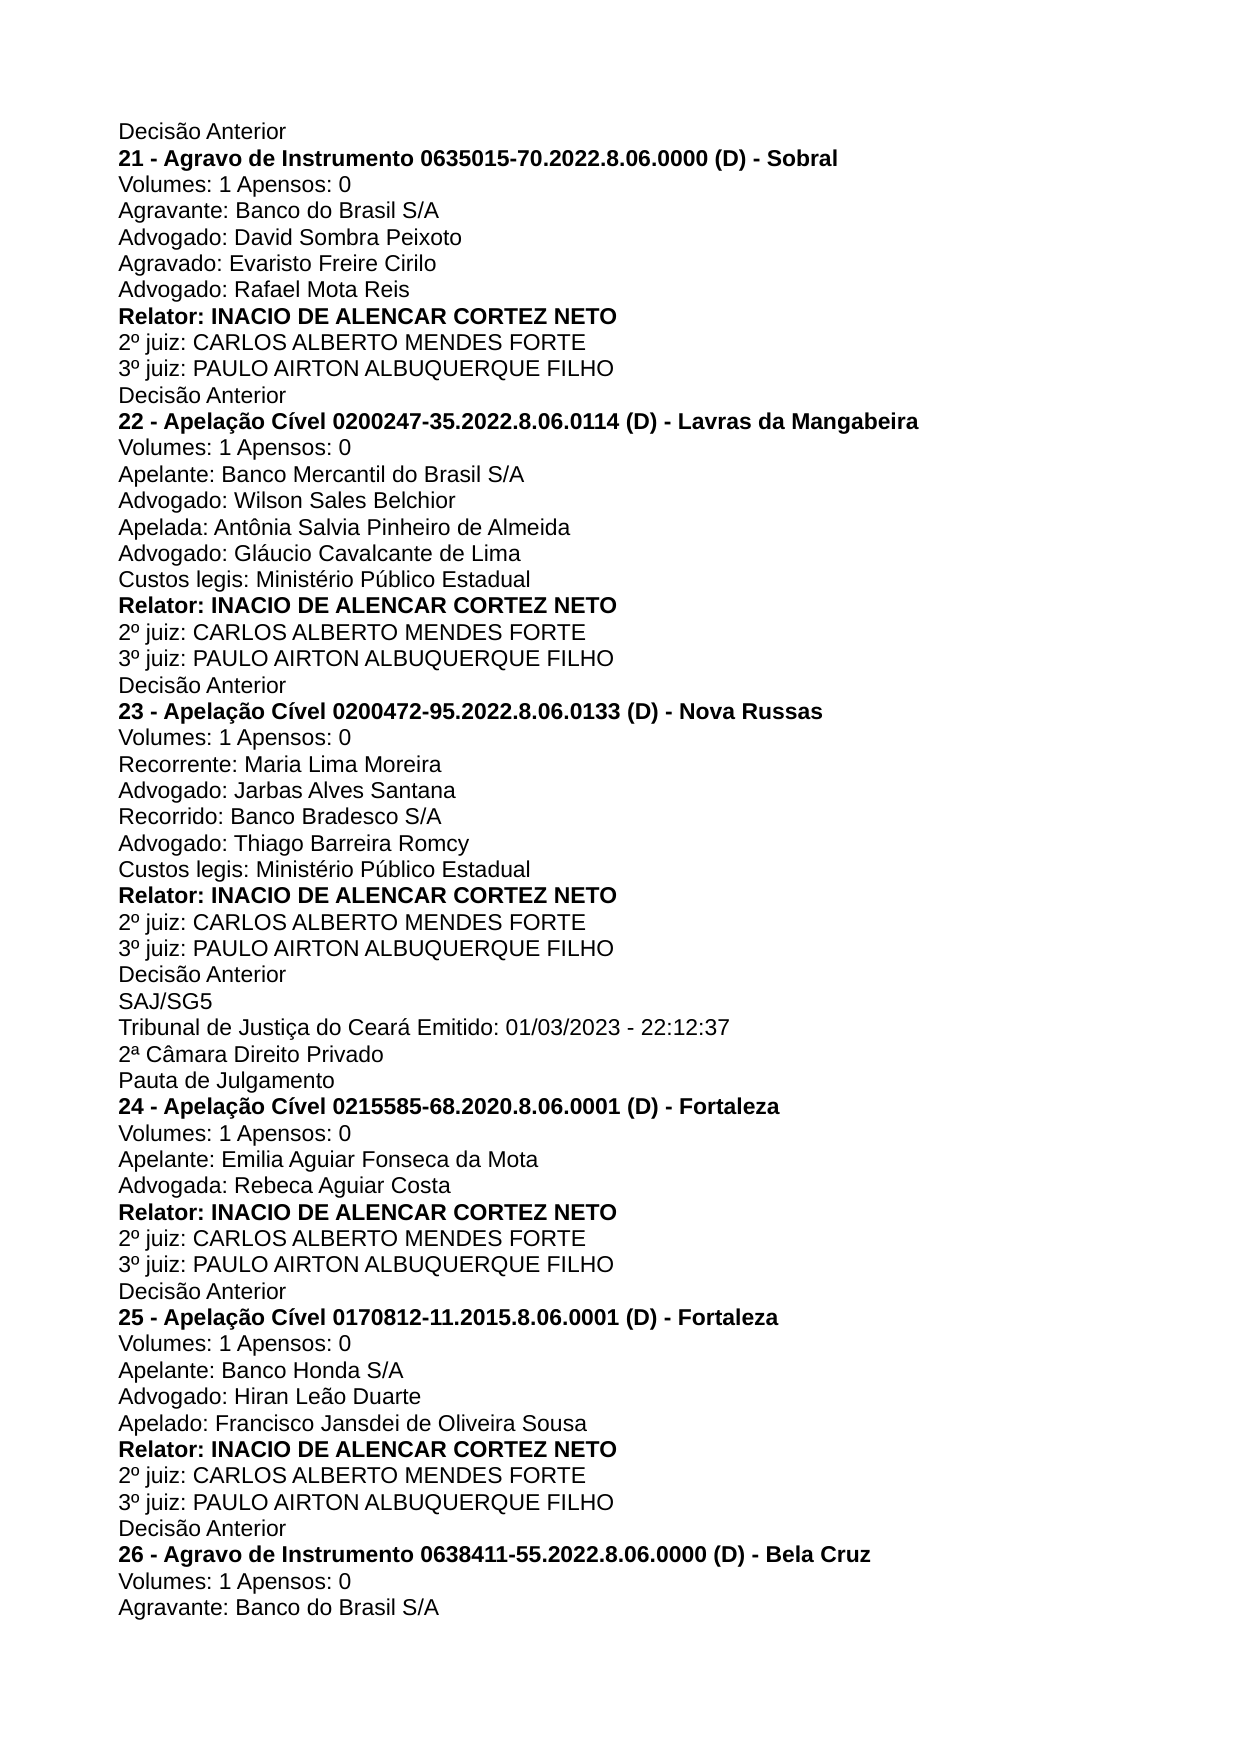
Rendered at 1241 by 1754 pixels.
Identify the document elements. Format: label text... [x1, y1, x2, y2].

text Recorrido: Banco Bradesco S/A [118, 803, 1122, 830]
text Advogado: Rafael Mota Reis [118, 276, 1122, 303]
text Decisão Anterior [118, 1515, 1122, 1541]
text 25 - Apelação Cível 0170812-11.2015.8.06.0001 (D) - Fortaleza [118, 1304, 1122, 1330]
text 2º juiz: CARLOS ALBERTO MENDES FORTE [118, 329, 1122, 355]
text Volumes: 1 Apensos: 0 [118, 1119, 1122, 1146]
text Agravante: Banco do Brasil S/A [118, 197, 1122, 223]
text Relator: INACIO DE ALENCAR CORTEZ NETO [118, 592, 1122, 619]
text Advogado: Wilson Sales Belchior [118, 487, 1122, 513]
text Custos legis: Ministério Público Estadual [118, 856, 1122, 882]
text Apelante: Emilia Aguiar Fonseca da Mota [118, 1146, 1122, 1172]
text Decisão Anterior [118, 961, 1122, 988]
text 26 - Agravo de Instrumento 0638411-55.2022.8.06.0000 (D) - Bela Cruz [118, 1541, 1122, 1568]
text 23 - Apelação Cível 0200472-95.2022.8.06.0133 (D) - Nova Russas [118, 698, 1122, 724]
text Custos legis: Ministério Público Estadual [118, 566, 1122, 592]
text 3º juiz: PAULO AIRTON ALBUQUERQUE FILHO [118, 1488, 1122, 1515]
text 3º juiz: PAULO AIRTON ALBUQUERQUE FILHO [118, 935, 1122, 961]
text 2º juiz: CARLOS ALBERTO MENDES FORTE [118, 619, 1122, 645]
text Tribunal de Justiça do Ceará Emitido: 01/03/2023 - 22:12:37 [118, 1014, 1122, 1041]
text SAJ/SG5 [118, 988, 1122, 1014]
text Advogada: Rebeca Aguiar Costa [118, 1172, 1122, 1199]
text 2º juiz: CARLOS ALBERTO MENDES FORTE [118, 1225, 1122, 1251]
text Volumes: 1 Apensos: 0 [118, 1330, 1122, 1357]
text Advogado: Thiago Barreira Romcy [118, 830, 1122, 856]
text 3º juiz: PAULO AIRTON ALBUQUERQUE FILHO [118, 1251, 1122, 1278]
text Apelado: Francisco Jansdei de Oliveira Sousa [118, 1409, 1122, 1436]
text Pauta de Julgamento [118, 1067, 1122, 1093]
text Volumes: 1 Apensos: 0 [118, 724, 1122, 751]
text Apelada: Antônia Salvia Pinheiro de Almeida [118, 513, 1122, 540]
text 22 - Apelação Cível 0200247-35.2022.8.06.0114 (D) - Lavras da Mangabeira [118, 408, 1122, 434]
text Decisão Anterior [118, 1278, 1122, 1304]
text Advogado: Hiran Leão Duarte [118, 1383, 1122, 1409]
text Agravado: Evaristo Freire Cirilo [118, 250, 1122, 276]
text Volumes: 1 Apensos: 0 [118, 171, 1122, 197]
text Relator: INACIO DE ALENCAR CORTEZ NETO [118, 1199, 1122, 1225]
text Relator: INACIO DE ALENCAR CORTEZ NETO [118, 882, 1122, 909]
text Relator: INACIO DE ALENCAR CORTEZ NETO [118, 1436, 1122, 1462]
text 21 - Agravo de Instrumento 0635015-70.2022.8.06.0000 (D) - Sobral [118, 144, 1122, 171]
text Volumes: 1 Apensos: 0 [118, 434, 1122, 461]
text Recorrente: Maria Lima Moreira [118, 751, 1122, 777]
text 2ª Câmara Direito Privado [118, 1041, 1122, 1067]
text Decisão Anterior [118, 382, 1122, 408]
text Volumes: 1 Apensos: 0 [118, 1568, 1122, 1594]
text Advogado: Jarbas Alves Santana [118, 777, 1122, 803]
text Apelante: Banco Honda S/A [118, 1357, 1122, 1383]
text 3º juiz: PAULO AIRTON ALBUQUERQUE FILHO [118, 355, 1122, 382]
text Apelante: Banco Mercantil do Brasil S/A [118, 461, 1122, 487]
text Relator: INACIO DE ALENCAR CORTEZ NETO [118, 303, 1122, 329]
text 3º juiz: PAULO AIRTON ALBUQUERQUE FILHO [118, 645, 1122, 672]
text 2º juiz: CARLOS ALBERTO MENDES FORTE [118, 909, 1122, 935]
text 2º juiz: CARLOS ALBERTO MENDES FORTE [118, 1462, 1122, 1488]
text Decisão Anterior [118, 118, 1122, 144]
text Decisão Anterior [118, 672, 1122, 698]
text Advogado: Gláucio Cavalcante de Lima [118, 540, 1122, 566]
text 24 - Apelação Cível 0215585-68.2020.8.06.0001 (D) - Fortaleza [118, 1093, 1122, 1119]
text Advogado: David Sombra Peixoto [118, 223, 1122, 250]
text Agravante: Banco do Brasil S/A [118, 1594, 1122, 1620]
